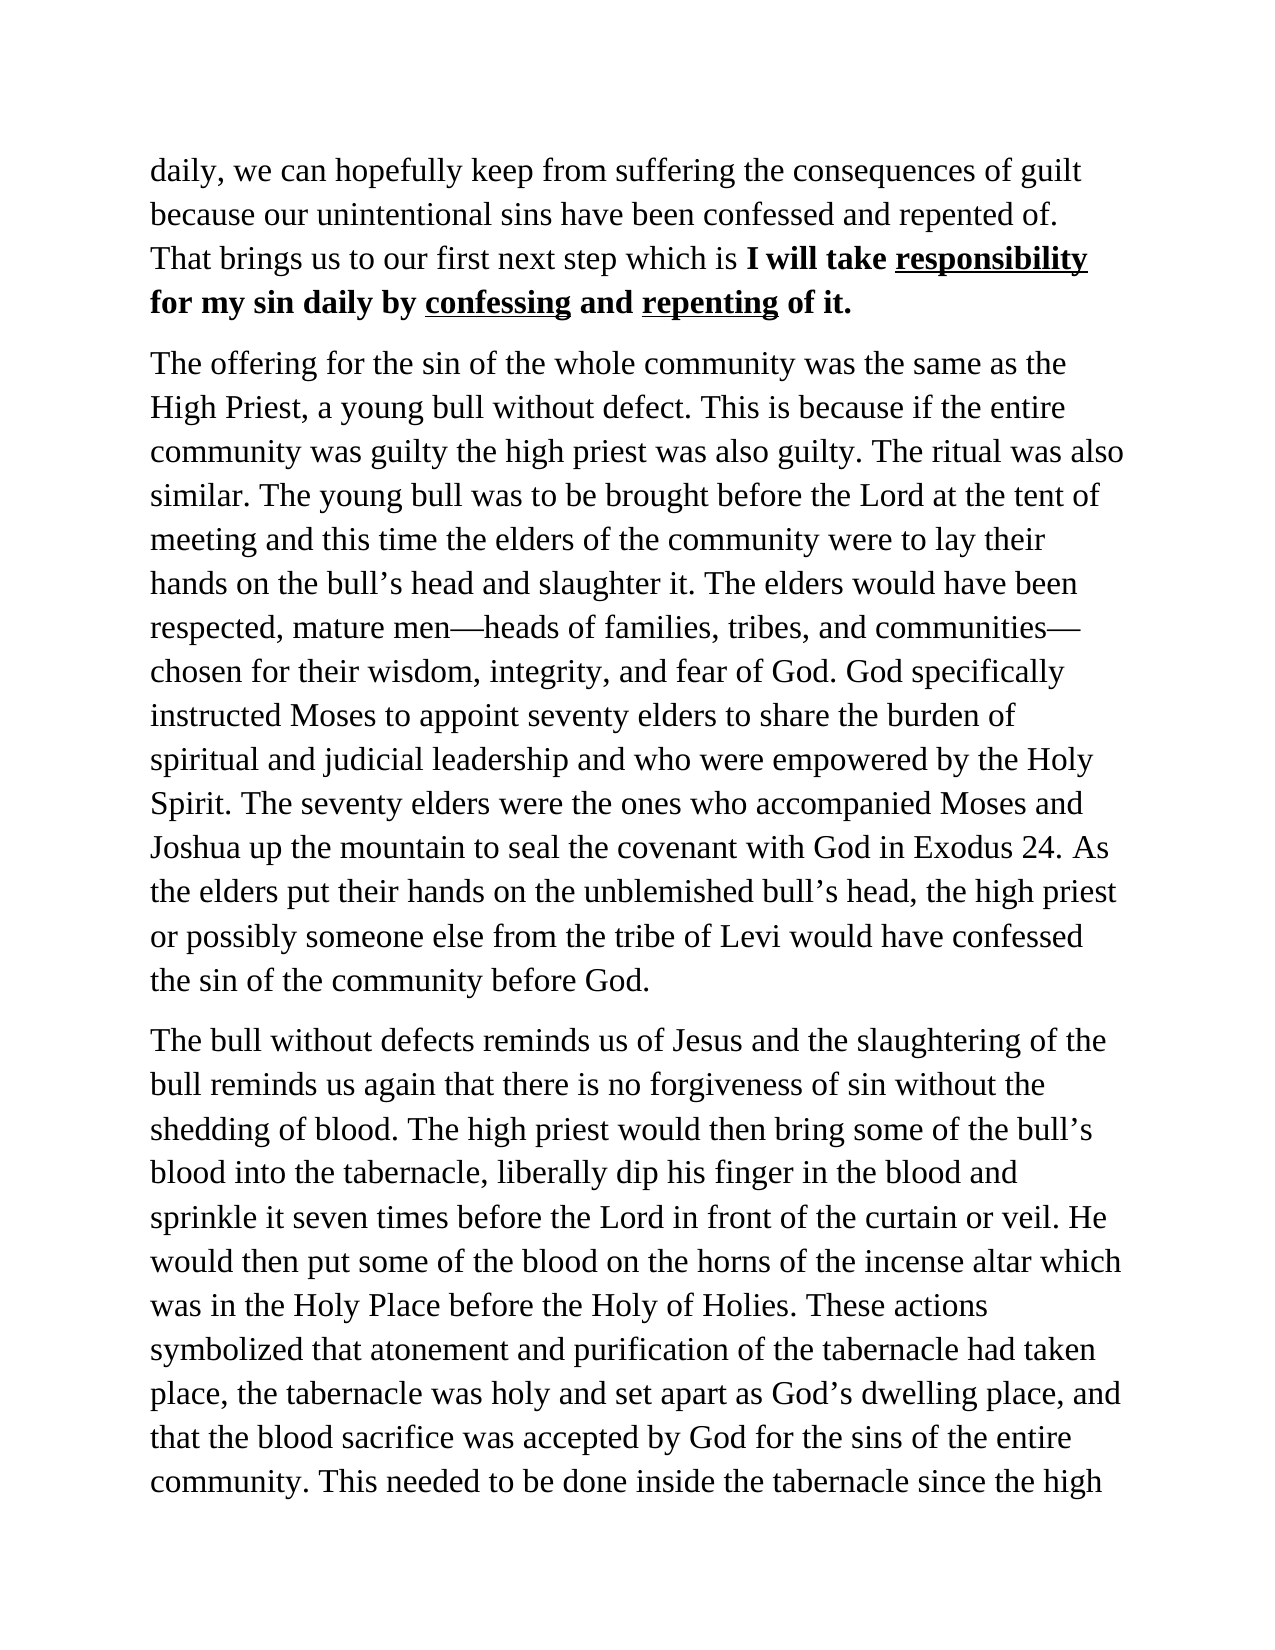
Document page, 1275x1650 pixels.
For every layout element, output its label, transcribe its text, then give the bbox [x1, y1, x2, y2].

text The offering for the sin of the whole community was the same as the High Priest, a young bull without defect. This is because if the entire community was guilty the high priest was also guilty. The ritual was also similar. The young bull was to be brought before the Lord at the tent of meeting and this time the elders of the community were to lay their hands on the bull’s head and slaughter it. The elders would have been respected, mature men—heads of families, tribes, and communities—chosen for their wisdom, integrity, and fear of God. God specifically instructed Moses to appoint seventy elders to share the burden of spiritual and judicial leadership and who were empowered by the Holy Spirit. The seventy elders were the ones who accompanied Moses and Joshua up the mountain to seal the covenant with God in Exodus 24. As the elders put their hands on the unblemished bull’s head, the high priest or possibly someone else from the tribe of Levi would have confessed the sin of the community before God. [150, 343, 1125, 998]
text daily, we can hopefully keep from suffering the consequences of guilt because our unintentional sins have been confessed and repented of. That brings us to our first next step which is I will take responsibility for my sin daily by confessing and repenting of it. [150, 150, 1125, 321]
text The bull without defects reminds us of Jesus and the slaughtering of the bull reminds us again that there is no forgiveness of sin without the shedding of blood. The high priest would then bring some of the bull’s blood into the tabernacle, liberally dip his finger in the blood and sprinkle it seven times before the Lord in front of the curtain or veil. He would then put some of the blood on the horns of the incense altar which was in the Holy Place before the Holy of Holies. These actions symbolized that atonement and purification of the tabernacle had taken place, the tabernacle was holy and set apart as God’s dwelling place, and that the blood sacrifice was accepted by God for the sins of the entire community. This needed to be done inside the tabernacle since the high [150, 1021, 1125, 1499]
